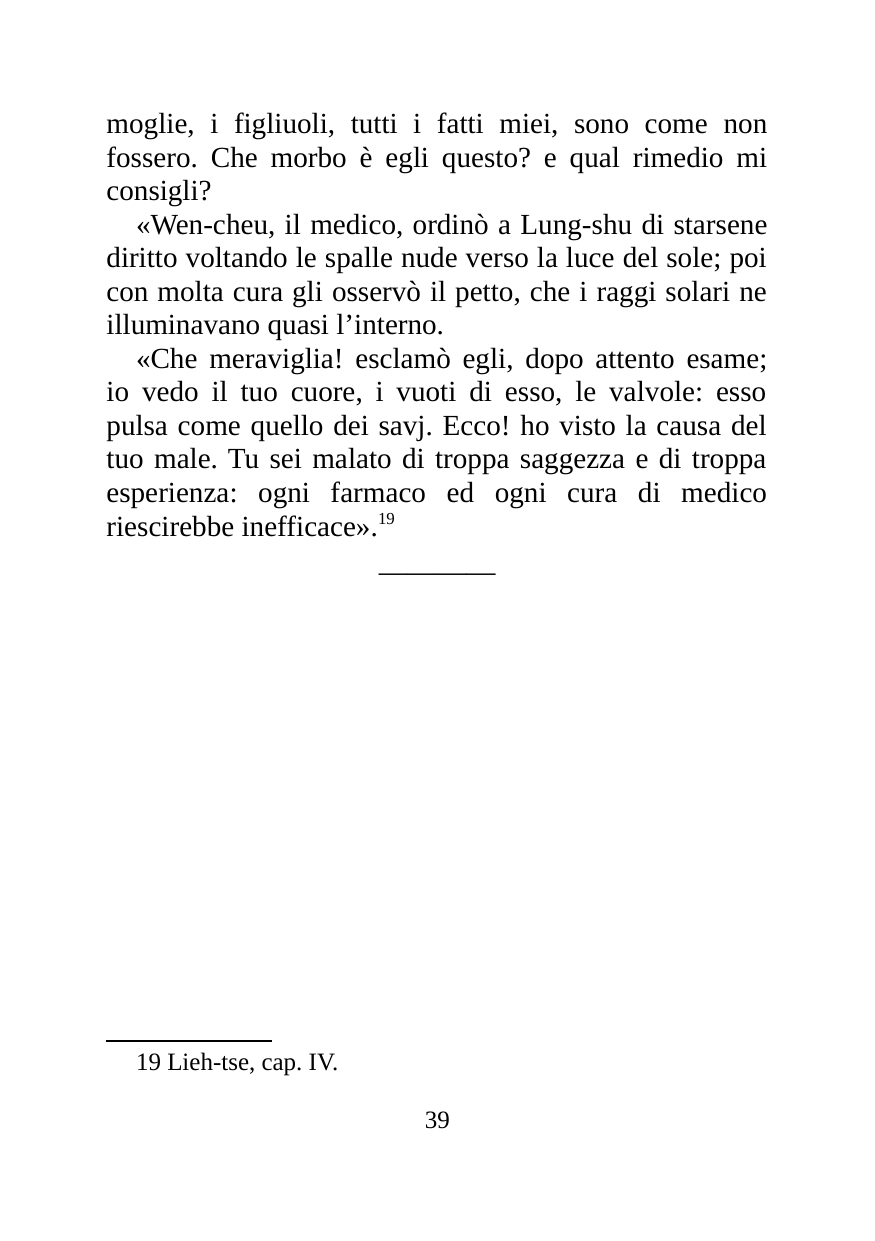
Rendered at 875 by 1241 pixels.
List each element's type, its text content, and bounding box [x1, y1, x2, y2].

text Lieh-tse, cap. IV. [106, 1047, 768, 1076]
text «Che meraviglia! esclamò egli, dopo attento esame; io vedo il tuo cuore, i vuoti di esso, le valvole: esso pulsa come quello dei savj. Ecco! ho visto la causa del tuo male. Tu sei malato di troppa saggezza e di troppa esperienza: ogni farmaco ed ogni cura di medico riescirebbe inefficace». [106, 341, 768, 542]
text ———— [106, 554, 768, 592]
text moglie, i figliuoli, tutti i fatti miei, sono come non fossero. Che morbo è egli questo? e qual rimedio mi consigli? [106, 106, 768, 207]
text «Wen-cheu, il medico, ordinò a Lung-shu di starsene diritto voltando le spalle nude verso la luce del sole; poi con molta cura gli osservò il petto, che i raggi solari ne illuminavano quasi l’interno. [106, 207, 768, 341]
